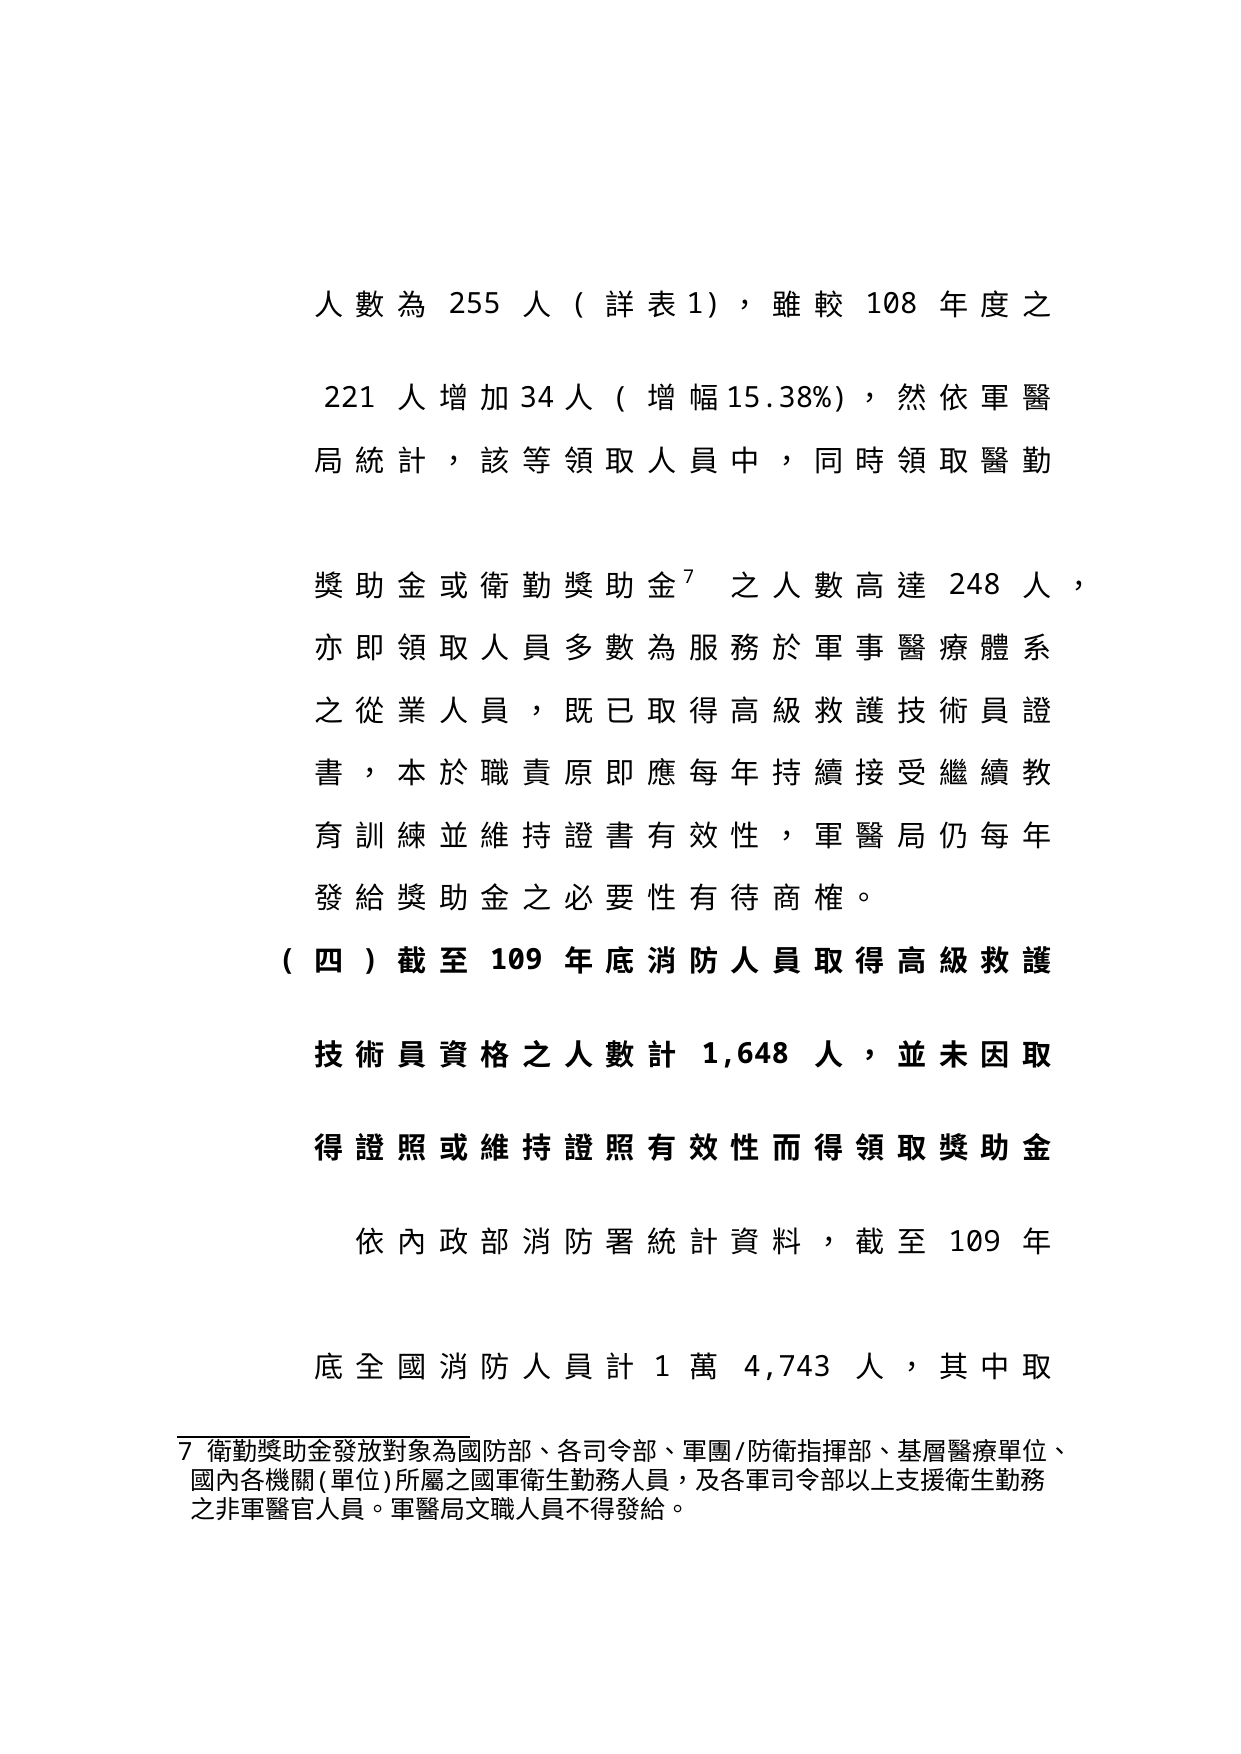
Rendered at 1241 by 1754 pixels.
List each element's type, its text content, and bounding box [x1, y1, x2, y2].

text 衛勤獎助金發放對象為國防部、各司令部、軍團/防衛指揮部、基層醫療單位、國內各機關(單位)所屬之國軍衛生勤務人員，及各軍司令部以上支援衛生勤務之非軍醫官人員。軍醫局文職人員不得發給。 [177, 1437, 1063, 1525]
text 依內政部消防署統計資料，截至109年底全國消防人員計1萬4,743人，其中取 [271, 1167, 1058, 1417]
text 醫勤獎助金發給要點第12點規定，高級救護技術員獎助金發放對象為取具證書且完成當年度國防部軍醫局辦理繼續教育者，其中國防部軍醫局、國防醫學院所屬單位、各國軍醫院及三軍衛材供應處所屬人員每年核發新台幣5,000元；其於單位所屬人員核發獎金新台幣8,000元。揆109年度取具高級救護技術員證書並支領獎助金之人數為255人(詳表1)，雖較108年度之221人增加34人(增幅15.38%)，然依軍醫局統計，該等領取人員中，同時領取醫勤獎助金或衛勤獎助金之人數高達248人，亦即領取人員多數為服務於軍事醫療體系之從業人員，既已取得高級救護技術員證書，本於職責原即應每年持續接受繼續教育訓練並維持證書有效性，軍醫局仍每年發給獎助金之必要性有待商榷。 [271, 229, 1058, 917]
text (四)截至109年底消防人員取得高級救護技術員資格之人數計1,648人，並未因取得證照或維持證照有效性而得領取獎助金 [242, 917, 1058, 1167]
